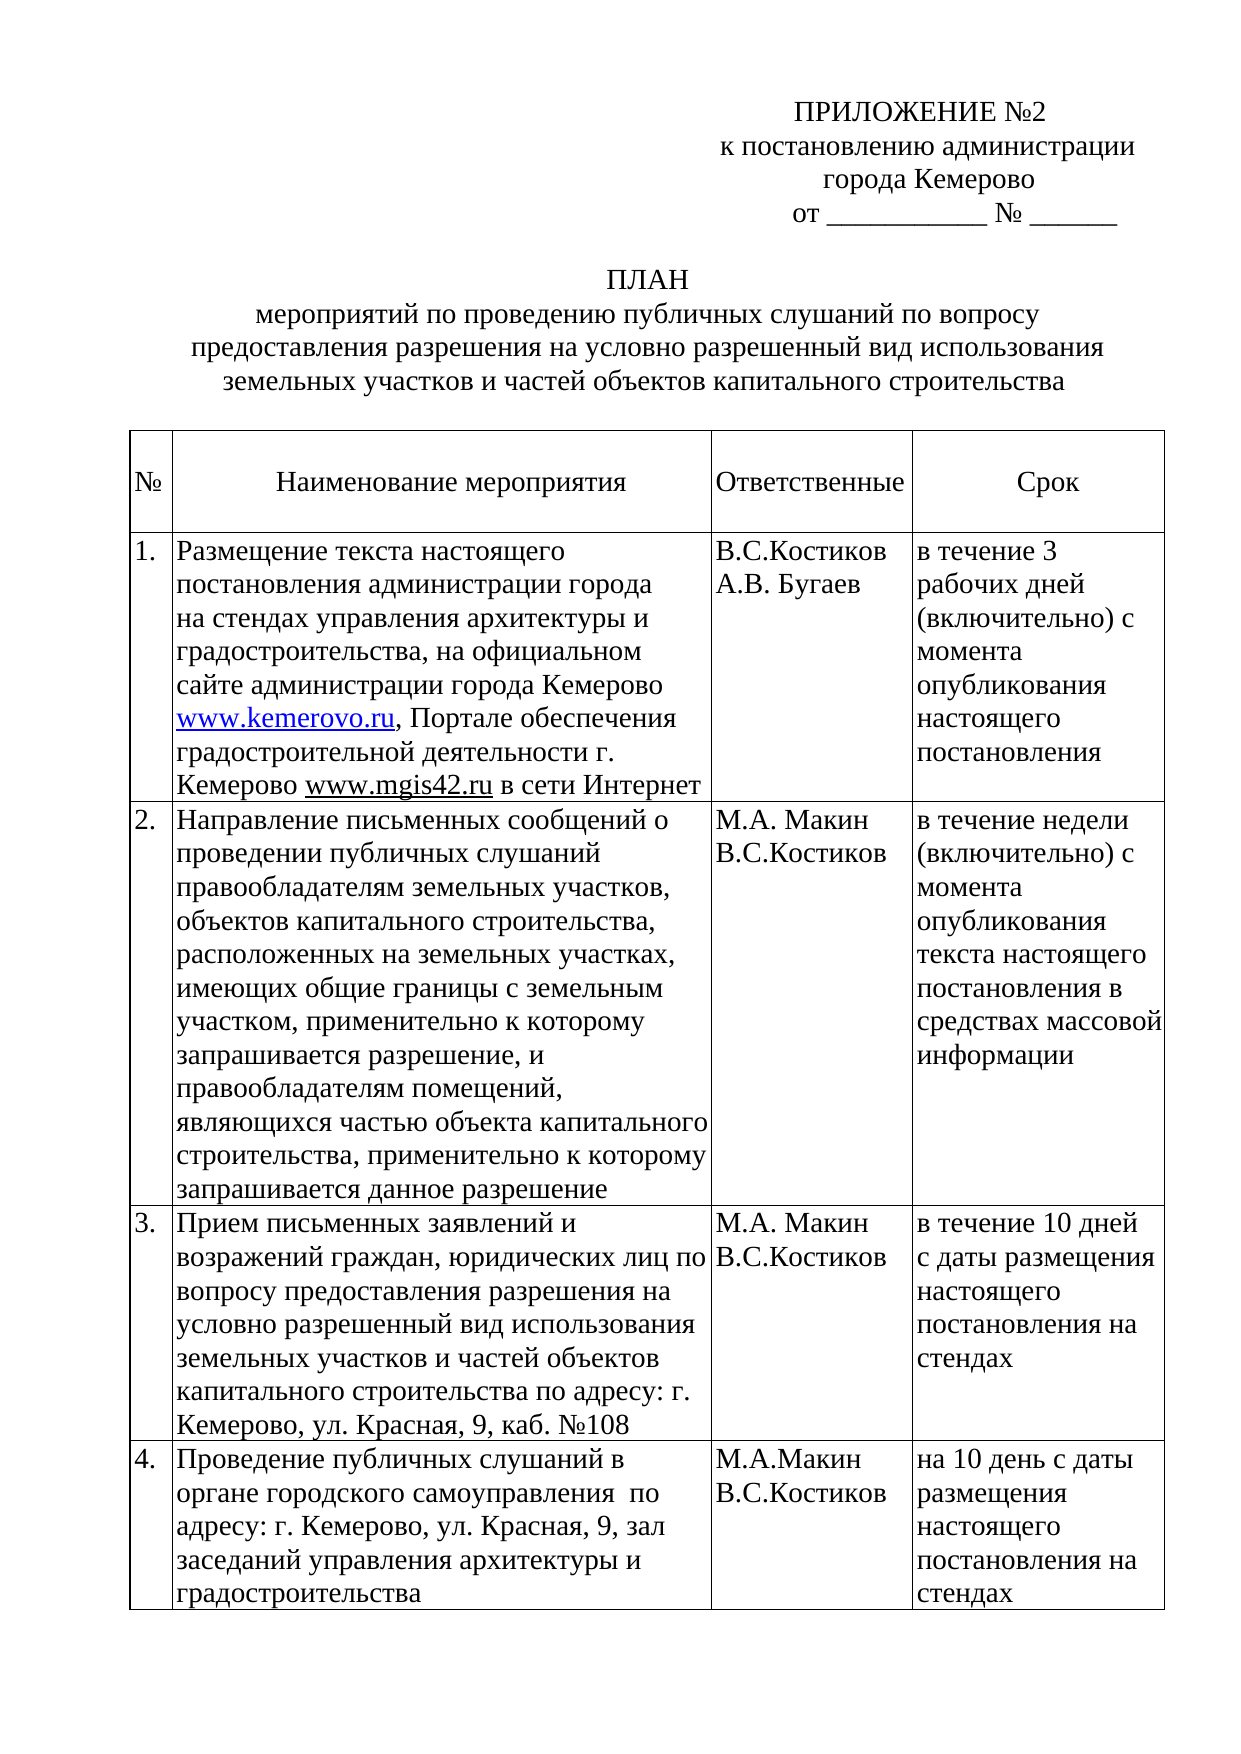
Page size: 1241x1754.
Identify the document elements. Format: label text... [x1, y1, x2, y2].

table_header Срок [913, 431, 1164, 532]
table_cell в течение недели (включительно) с момента опубликования текста настоящего постановления в средствах массовой информации [913, 802, 1164, 1204]
table_header Наименование мероприятия [173, 431, 711, 532]
text мероприятий по проведению публичных слушаний по вопросу [130, 296, 1164, 329]
table_cell 4. [131, 1441, 172, 1609]
table_cell в течение 3 рабочих дней (включительно) с момента опубликования настоящего постановления [913, 533, 1164, 801]
table_cell 3. [131, 1206, 172, 1440]
text от ___________ № ______ [646, 195, 1146, 229]
table_cell В.С.Костиков А.В. Бугаев [712, 533, 912, 801]
table_cell Направление письменных сообщений о проведении публичных слушаний правообладателям земельных участков, объектов капитального строительства, расположенных на земельных участках, имеющих общие границы с земельным участком, применительно к которому запрашивается разрешение, и правообладателям помещений, являющихся частью объекта капитального строительства, применительно к которому запрашивается данное разрешение [173, 802, 711, 1204]
table_cell 1. [131, 533, 172, 801]
table_cell М.А. Макин В.С.Костиков [712, 1206, 912, 1440]
text ПЛАН [130, 262, 1164, 296]
text города Кемерово [720, 162, 1146, 195]
table_header Ответственные [712, 431, 912, 532]
table_cell в течение 10 дней с даты размещения настоящего постановления на стендах [913, 1206, 1164, 1440]
table_cell М.А.Макин В.С.Костиков [712, 1441, 912, 1609]
text ПРИЛОЖЕНИЕ №2 [720, 94, 1146, 128]
table_cell 2. [131, 802, 172, 1204]
text к постановлению администрации [720, 128, 1146, 162]
table_cell М.А. Макин В.С.Костиков [712, 802, 912, 1204]
text предоставления разрешения на условно разрешенный вид использования земельных участков и частей объектов капитального строительства [130, 329, 1164, 396]
